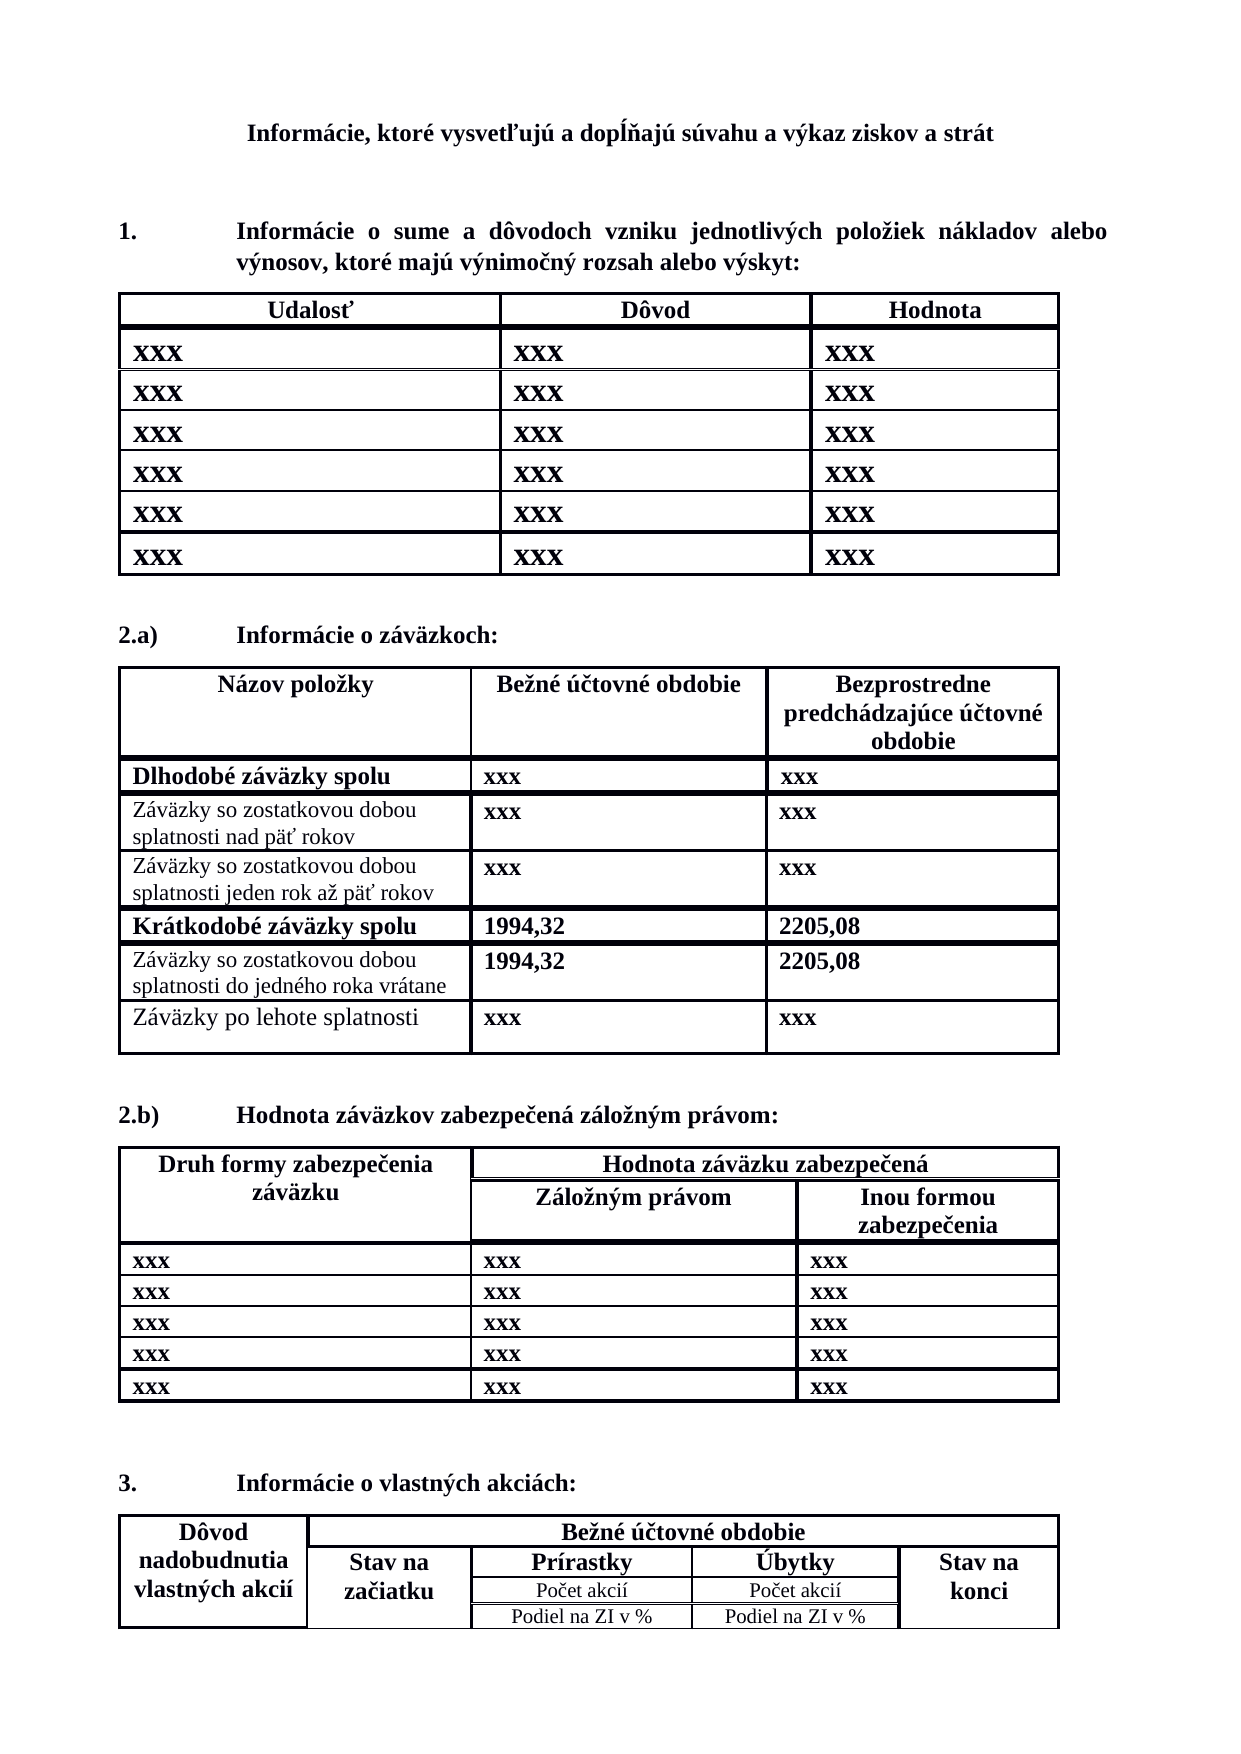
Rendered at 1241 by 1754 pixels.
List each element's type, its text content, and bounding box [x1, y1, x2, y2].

table_header Hodnota záväzku zabezpečená [474, 1149, 1057, 1177]
text 1. Informácie o sume a dôvodoch vzniku jednotlivých položiek nákladov alebo výnosov, ktoré majú výnimočný rozsah alebo výskyt: [118, 208, 1122, 275]
table_cell xxx [768, 1002, 1057, 1052]
table_cell Úbytky [693, 1548, 897, 1576]
table_cell Stav na začiatku [308, 1548, 470, 1628]
table_cell xxx [472, 1245, 795, 1274]
table_cell xxx [121, 1276, 470, 1305]
table_cell 2205,08 [768, 946, 1057, 999]
table_cell Záložným právom [472, 1182, 795, 1239]
table_cell xxx [121, 1338, 470, 1367]
table_header Dôvod [502, 295, 809, 324]
table_cell xxx [502, 492, 809, 530]
table_cell xxx [121, 451, 499, 490]
text 2.a) Informácie o záväzkoch: [118, 620, 1122, 649]
table_cell xxx [472, 1276, 795, 1305]
table_cell Počet akcií [693, 1578, 897, 1602]
table_cell xxx [121, 492, 499, 530]
table_cell Inou formou zabezpečenia [799, 1182, 1057, 1239]
table_cell xxx [799, 1371, 1057, 1399]
table_header Druh formy zabezpečenia záväzku [121, 1149, 470, 1241]
table_cell xxx [502, 371, 809, 409]
table_cell xxx [502, 451, 809, 490]
table_header Bezprostredne predchádzajúce účtovné obdobie [769, 669, 1057, 755]
table_cell Záväzky so zostatkovou dobou splatnosti do jedného roka vrátane [121, 946, 469, 999]
table_header Dôvod nadobudnutia vlastných akcií [121, 1517, 306, 1626]
table_cell xxx [799, 1276, 1057, 1305]
table_cell xxx [799, 1307, 1057, 1336]
table_cell xxx [813, 411, 1057, 449]
table_cell xxx [813, 492, 1057, 530]
table_cell xxx [473, 796, 765, 849]
table_cell xxx [502, 534, 809, 573]
text 2.b) Hodnota záväzkov zabezpečená záložným právom: [118, 1100, 1122, 1129]
table_cell xxx [121, 330, 499, 368]
table_header Názov položky [121, 669, 470, 755]
text Informácie, ktoré vysvetľujú a dopĺňajú súvahu a výkaz ziskov a strát [118, 118, 1122, 147]
text 3. Informácie o vlastných akciách: [118, 1468, 1122, 1497]
table_cell 2205,08 [768, 911, 1057, 940]
table_cell xxx [502, 411, 809, 449]
table_header Bežné účtovné obdobie [310, 1517, 1057, 1545]
table_cell Stav na konci [901, 1548, 1057, 1628]
table_cell 1994,32 [473, 911, 765, 940]
table_cell xxx [121, 534, 499, 573]
table_cell Dlhodobé záväzky spolu [121, 761, 470, 790]
table_cell xxx [472, 1307, 795, 1336]
table_header Bežné účtovné obdobie [472, 669, 765, 755]
table_header Hodnota [813, 295, 1057, 324]
table_cell xxx [769, 761, 1057, 790]
table_cell xxx [472, 761, 765, 790]
table_cell xxx [473, 852, 765, 905]
table_cell xxx [121, 411, 499, 449]
table_cell Záväzky so zostatkovou dobou splatnosti nad päť rokov [121, 796, 469, 849]
table_cell xxx [768, 852, 1057, 905]
table_cell xxx [473, 1002, 765, 1052]
table_cell xxx [121, 1245, 470, 1274]
table_cell Počet akcií [473, 1578, 691, 1602]
table_cell Podiel na ZI v % [693, 1605, 897, 1628]
table_cell xxx [121, 371, 499, 409]
table_cell xxx [768, 796, 1057, 849]
table_cell Záväzky so zostatkovou dobou splatnosti jeden rok až päť rokov [121, 852, 469, 905]
table_cell xxx [813, 451, 1057, 490]
table_cell xxx [502, 330, 809, 368]
table_cell Krátkodobé záväzky spolu [121, 911, 469, 940]
table_cell xxx [813, 330, 1057, 368]
table_cell Záväzky po lehote splatnosti [121, 1002, 469, 1052]
table_cell xxx [799, 1245, 1057, 1274]
table_cell xxx [121, 1371, 470, 1399]
table_cell xxx [472, 1338, 795, 1367]
table_cell Prírastky [473, 1548, 691, 1576]
table_cell xxx [813, 534, 1057, 573]
table_cell 1994,32 [473, 946, 765, 999]
table_cell xxx [472, 1371, 795, 1399]
table_cell xxx [121, 1307, 470, 1336]
table_cell Podiel na ZI v % [473, 1605, 691, 1628]
table_cell xxx [813, 371, 1057, 409]
table_cell xxx [799, 1338, 1057, 1367]
table_header Udalosť [121, 295, 499, 324]
